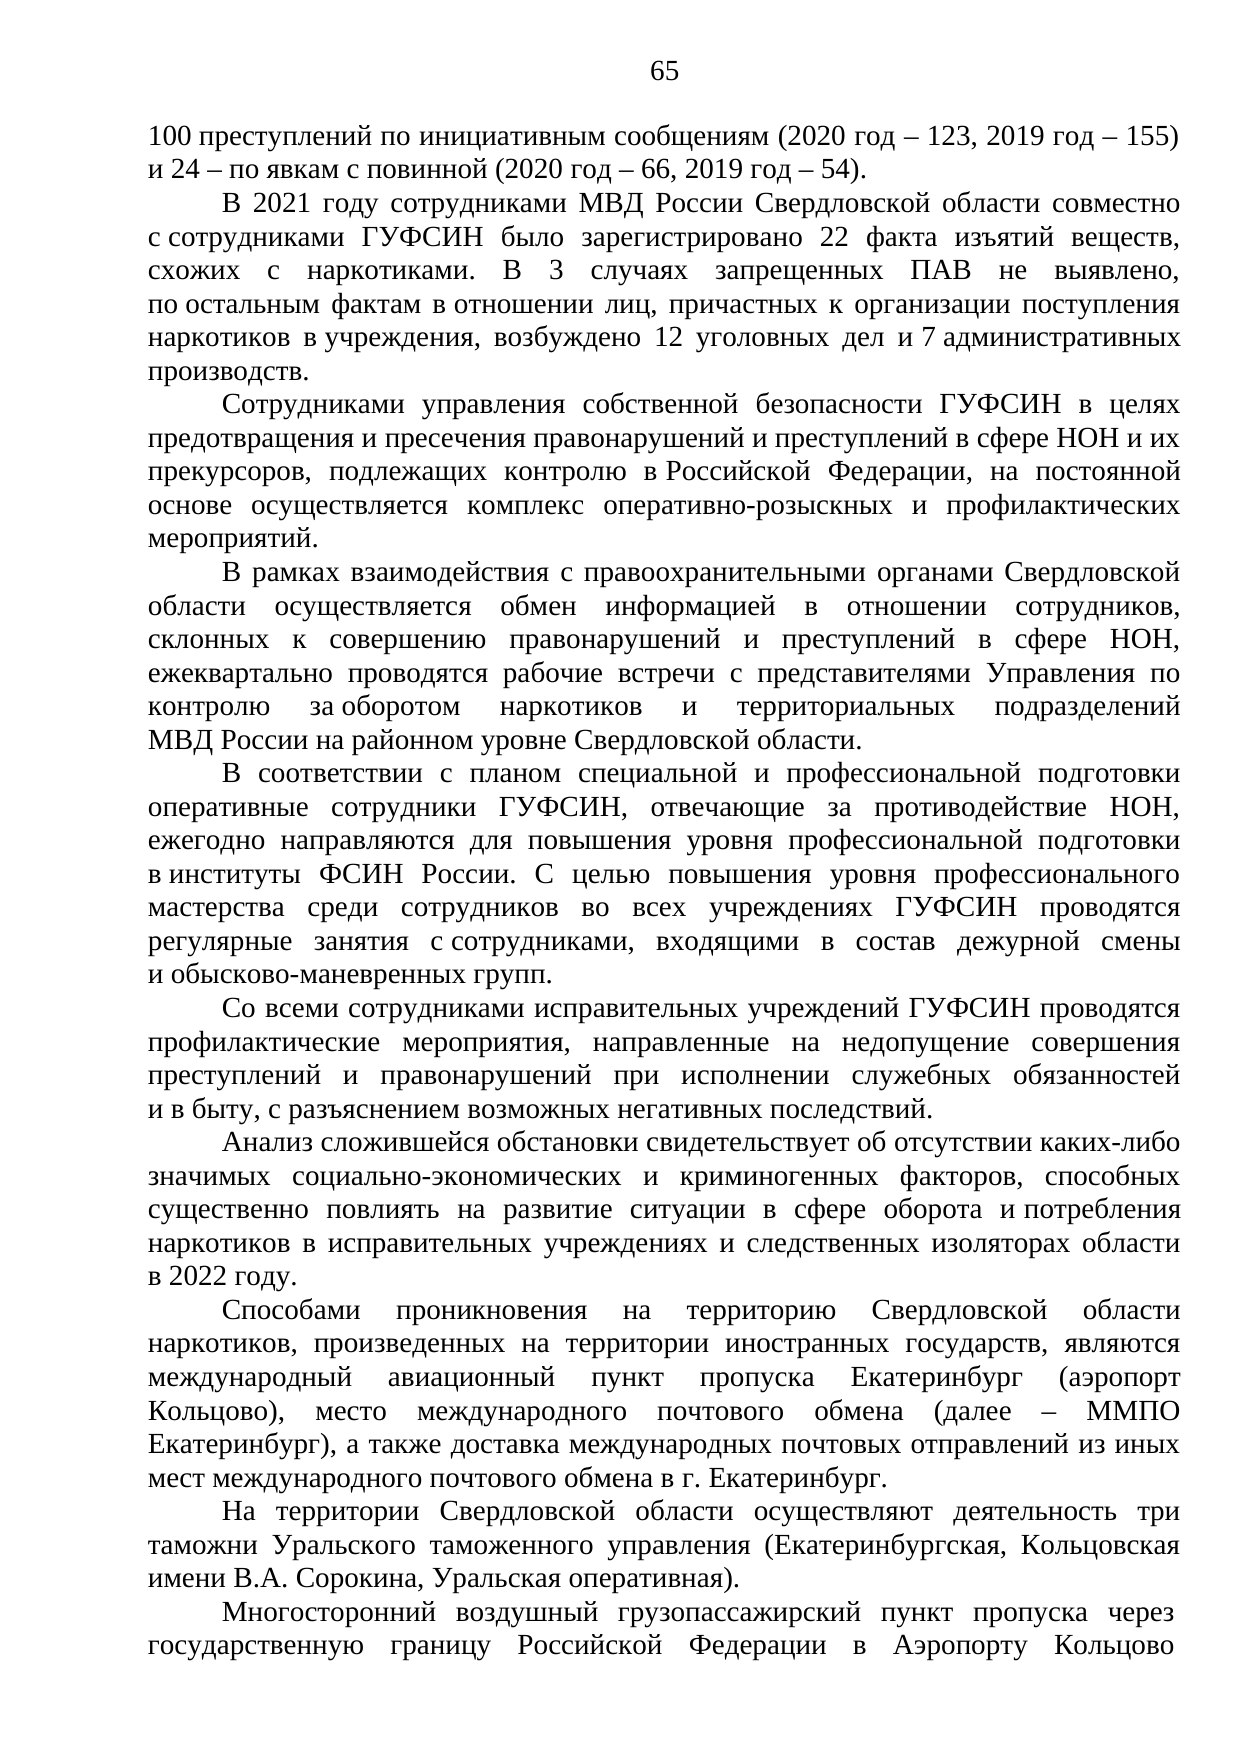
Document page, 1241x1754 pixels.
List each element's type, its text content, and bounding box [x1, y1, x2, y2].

text Сотрудниками управления собственной безопасности ГУФСИН в целях предотвращения и пресечения правонарушений и преступлений в сфере НОН и их прекурсоров, подлежащих контролю в Российской Федерации, на постоянной основе осуществляется комплекс оперативно-розыскных и профилактических мероприятий. [148, 386, 1181, 554]
text Со всеми сотрудниками исправительных учреждений ГУФСИН проводятся профилактические мероприятия, направленные на недопущение совершения преступлений и правонарушений при исполнении служебных обязанностей и в быту, с разъяснением возможных негативных последствий. [148, 990, 1181, 1124]
text В соответствии с планом специальной и профессиональной подготовки оперативные сотрудники ГУФСИН, отвечающие за противодействие НОН, ежегодно направляются для повышения уровня профессиональной подготовки в институты ФСИН России. С целью повышения уровня профессионального мастерства среди сотрудников во всех учреждениях ГУФСИН проводятся регулярные занятия с сотрудниками, входящими в состав дежурной смены и обысково-маневренных групп. [148, 755, 1181, 990]
text Анализ сложившейся обстановки свидетельствует об отсутствии каких-либо значимых социально-экономических и криминогенных факторов, способных существенно повлиять на развитие ситуации в сфере оборота и потребления наркотиков в исправительных учреждениях и следственных изоляторах области в 2022 году. [148, 1124, 1181, 1292]
text В 2021 году сотрудниками МВД России Свердловской области совместно с сотрудниками ГУФСИН было зарегистрировано 22 факта изъятий веществ, схожих с наркотиками. В 3 случаях запрещенных ПАВ не выявлено, по остальным фактам в отношении лиц, причастных к организации поступления наркотиков в учреждения, возбуждено 12 уголовных дел и 7 административных производств. [148, 185, 1181, 386]
text Способами проникновения на территорию Свердловской области наркотиков, произведенных на территории иностранных государств, являются международный авиационный пункт пропуска Екатеринбург (аэропорт Кольцово), место международного почтового обмена (далее – ММПО Екатеринбург), а также доставка международных почтовых отправлений из иных мест международного почтового обмена в г. Екатеринбург. [148, 1292, 1181, 1493]
text В рамках взаимодействия с правоохранительными органами Свердловской области осуществляется обмен информацией в отношении сотрудников, склонных к совершению правонарушений и преступлений в сфере НОН, ежеквартально проводятся рабочие встречи с представителями Управления по контролю за оборотом наркотиков и территориальных подразделений МВД России на районном уровне Свердловской области. [148, 554, 1181, 755]
text Многосторонний воздушный грузопассажирский пункт пропуска через государственную границу Российской Федерации в Аэропорту Кольцово [148, 1594, 1175, 1661]
text На территории Свердловской области осуществляют деятельность три таможни Уральского таможенного управления (Екатеринбургская, Кольцовская имени В.А. Сорокина, Уральская оперативная). [148, 1493, 1181, 1594]
text 100 преступлений по инициативным сообщениям (2020 год – 123, 2019 год – 155) и 24 – по явкам с повинной (2020 год – 66, 2019 год – 54). [148, 118, 1181, 185]
